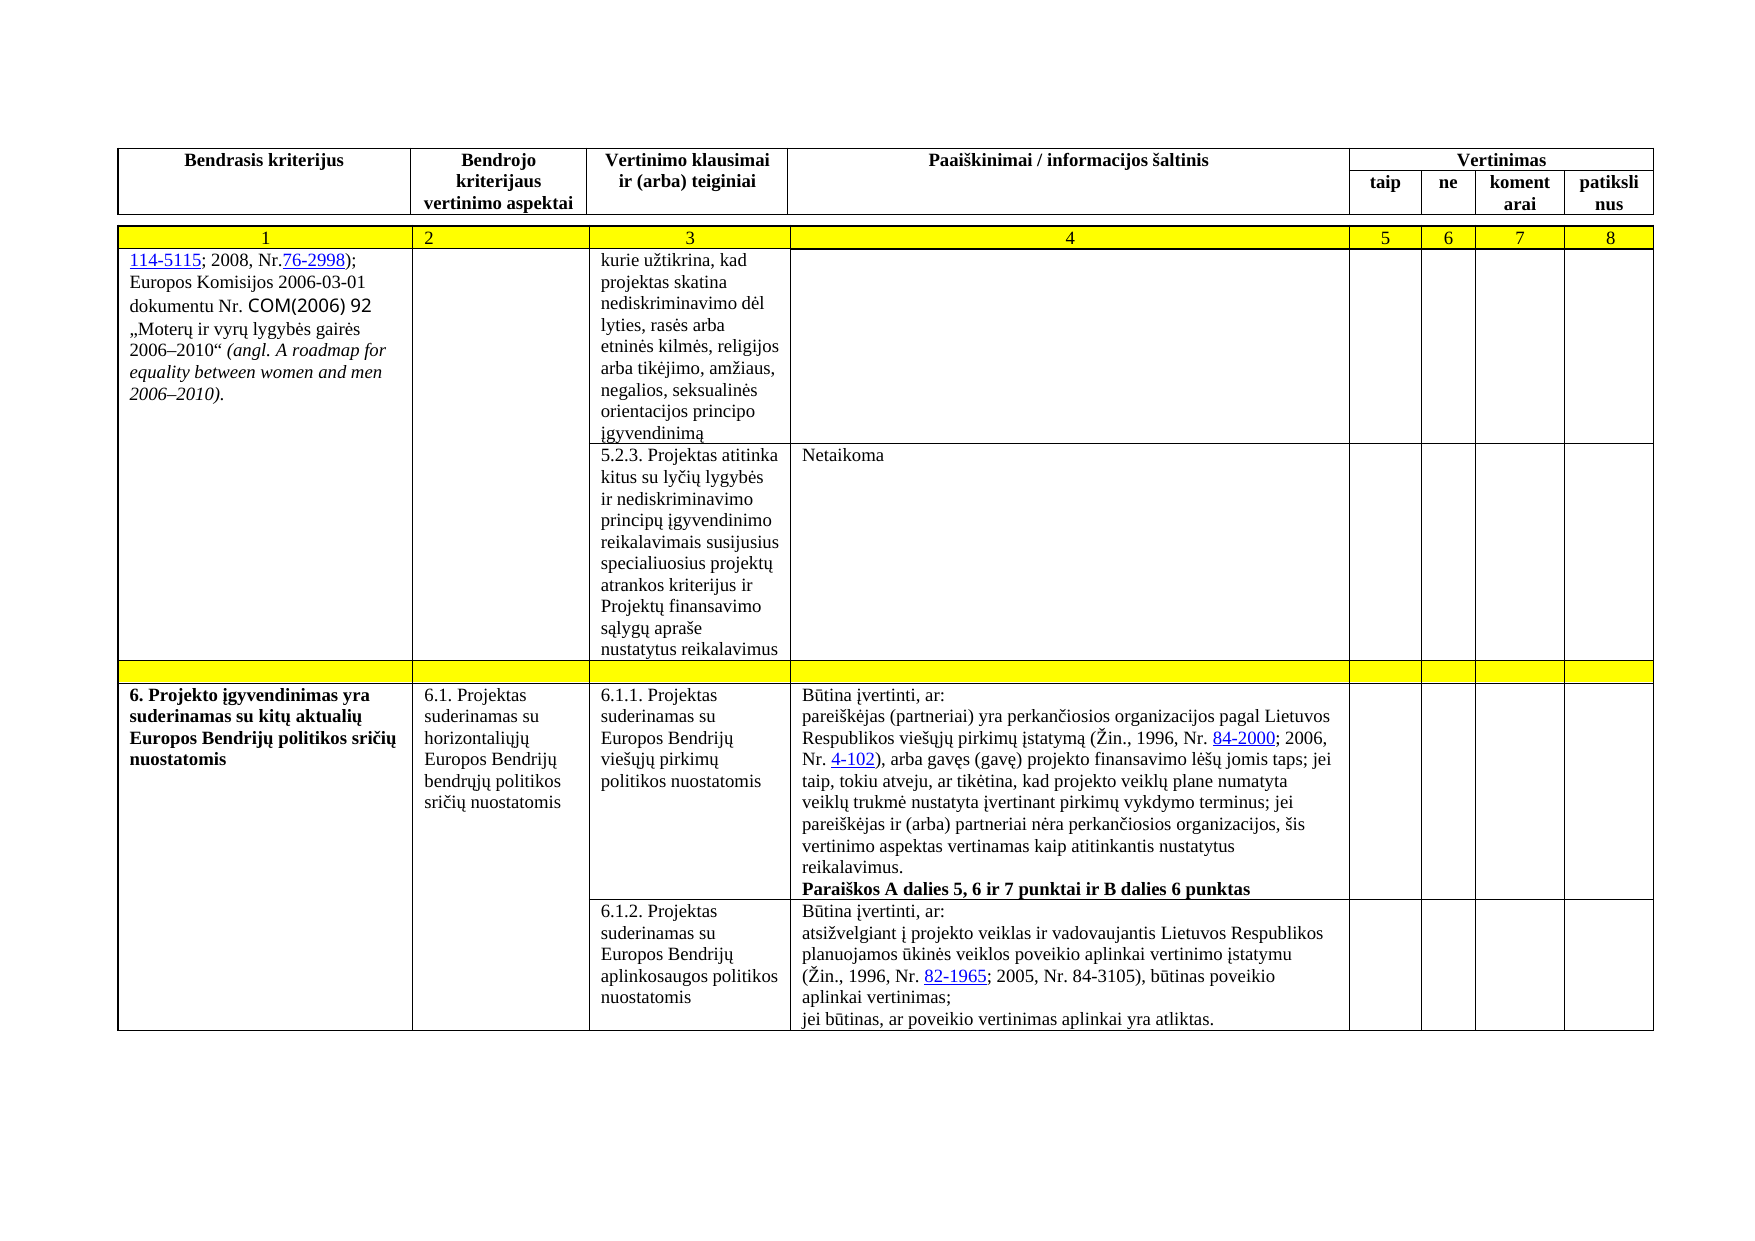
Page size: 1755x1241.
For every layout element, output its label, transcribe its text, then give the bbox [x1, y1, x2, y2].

table_cell 6.1. Projektas suderinamas su horizontaliųjų Europos Bendrijų bendrųjų politikos sričių nuostatomis [413, 684, 589, 1029]
table_header Vertinimo klausimai ir (arba) teiginiai [587, 149, 787, 214]
table_cell 7 [1476, 227, 1564, 248]
table_cell [119, 661, 412, 682]
table_cell [1350, 661, 1421, 682]
table_cell [1476, 250, 1564, 443]
table_cell Būtina įvertinti, ar: pareiškėjas (partneriai) yra perkančiosios organizacijos pagal Lietuvos Respublikos viešųjų pirkimų įstatymą (Žin., 1996, Nr. 84-2000; 2006, Nr. 4-102), arba gavęs (gavę) projekto finansavimo lėšų jomis taps; jei taip, tokiu atveju, ar tikėtina, kad projekto veiklų plane numatyta veiklų trukmė nustatyta įvertinant pirkimų vykdymo terminus; jei pareiškėjas ir (arba) partneriai nėra perkančiosios organizacijos, šis vertinimo aspektas vertinamas kaip atitinkantis nustatytus reikalavimus. Paraiškos A dalies 5, 6 ir 7 punktai ir B dalies 6 punktas [791, 684, 1349, 899]
table_cell 114-5115; 2008, Nr.76-2998); Europos Komisijos 2006-03-01 dokumentu Nr. COM(2006) 92 „Moterų ir vyrų lygybės gairės 2006–2010“ (angl. A roadmap for equality between women and men 2006–2010). [119, 249, 412, 660]
table_cell [587, 215, 788, 224]
table_cell [1476, 444, 1564, 660]
table_cell 6.1.2. Projektas suderinamas su Europos Bendrijų aplinkosaugos politikos nuostatomis [590, 900, 790, 1029]
table_cell [1476, 900, 1564, 1029]
table_cell [1565, 444, 1653, 660]
table_cell [1476, 661, 1564, 682]
table_cell 3 [590, 227, 790, 248]
table_cell [1422, 684, 1475, 899]
table_cell [1350, 900, 1421, 1029]
table_cell [1421, 215, 1475, 224]
table_cell [118, 215, 410, 224]
table_cell 1 [119, 227, 412, 248]
table_cell 6. Projekto įgyvendinimas yra suderinamas su kitų aktualių Europos Bendrijų politikos sričių nuostatomis [119, 684, 412, 1029]
table_cell [413, 661, 589, 682]
table_cell [590, 661, 790, 682]
table_cell Netaikoma [791, 444, 1349, 660]
table_cell 4 [791, 227, 1349, 248]
table_cell [791, 250, 1349, 443]
table_cell [1349, 215, 1421, 224]
table_cell [1422, 900, 1475, 1029]
table_cell [1565, 684, 1653, 899]
table_cell 5.2.3. Projektas atitinka kitus su lyčių lygybės ir nediskriminavimo principų įgyvendinimo reikalavimais susijusius specialiuosius projektų atrankos kriterijus ir Projektų finansavimo sąlygų apraše nustatytus reikalavimus [590, 444, 790, 660]
table_cell [1422, 250, 1475, 443]
table_cell 5 [1350, 227, 1421, 248]
table_cell 6.1.1. Projektas suderinamas su Europos Bendrijų viešųjų pirkimų politikos nuostatomis [590, 684, 790, 899]
table_cell [410, 215, 587, 224]
table_cell taip [1350, 171, 1421, 214]
table_cell [1565, 900, 1653, 1029]
table_header Vertinimas [1350, 149, 1653, 170]
table_cell 6 [1422, 227, 1475, 248]
table_cell [1565, 661, 1653, 682]
table_cell [1476, 684, 1564, 899]
table_cell 8 [1565, 227, 1653, 248]
table_cell [1350, 444, 1421, 660]
table_cell [791, 661, 1349, 682]
table_cell Būtina įvertinti, ar: atsižvelgiant į projekto veiklas ir vadovaujantis Lietuvos Respublikos planuojamos ūkinės veiklos poveikio aplinkai vertinimo įstatymu (Žin., 1996, Nr. 82-1965; 2005, Nr. 84-3105), būtinas poveikio aplinkai vertinimas; jei būtinas, ar poveikio vertinimas aplinkai yra atliktas. [791, 900, 1349, 1029]
table_cell [1564, 215, 1653, 224]
table_cell [788, 215, 1349, 224]
table_header Bendrojo kriterijaus vertinimo aspektai [411, 149, 586, 214]
table_header Bendrasis kriterijus [119, 149, 410, 214]
table_cell ne [1422, 171, 1475, 214]
table_cell kurie užtikrina, kad projektas skatina nediskriminavimo dėl lyties, rasės arba etninės kilmės, religijos arba tikėjimo, amžiaus, negalios, seksualinės orientacijos principo įgyvendinimą [590, 249, 790, 443]
table_cell 2 [413, 227, 589, 248]
table_cell patikslinus [1565, 171, 1653, 214]
table_cell [1565, 250, 1653, 443]
table_header Paaiškinimai / informacijos šaltinis [788, 149, 1349, 214]
table_cell [1422, 661, 1475, 682]
table_cell [1350, 250, 1421, 443]
table_cell [1350, 684, 1421, 899]
table_cell [1422, 444, 1475, 660]
table_cell komentarai [1476, 171, 1564, 214]
table_cell [1475, 215, 1564, 224]
table_cell [413, 249, 589, 660]
